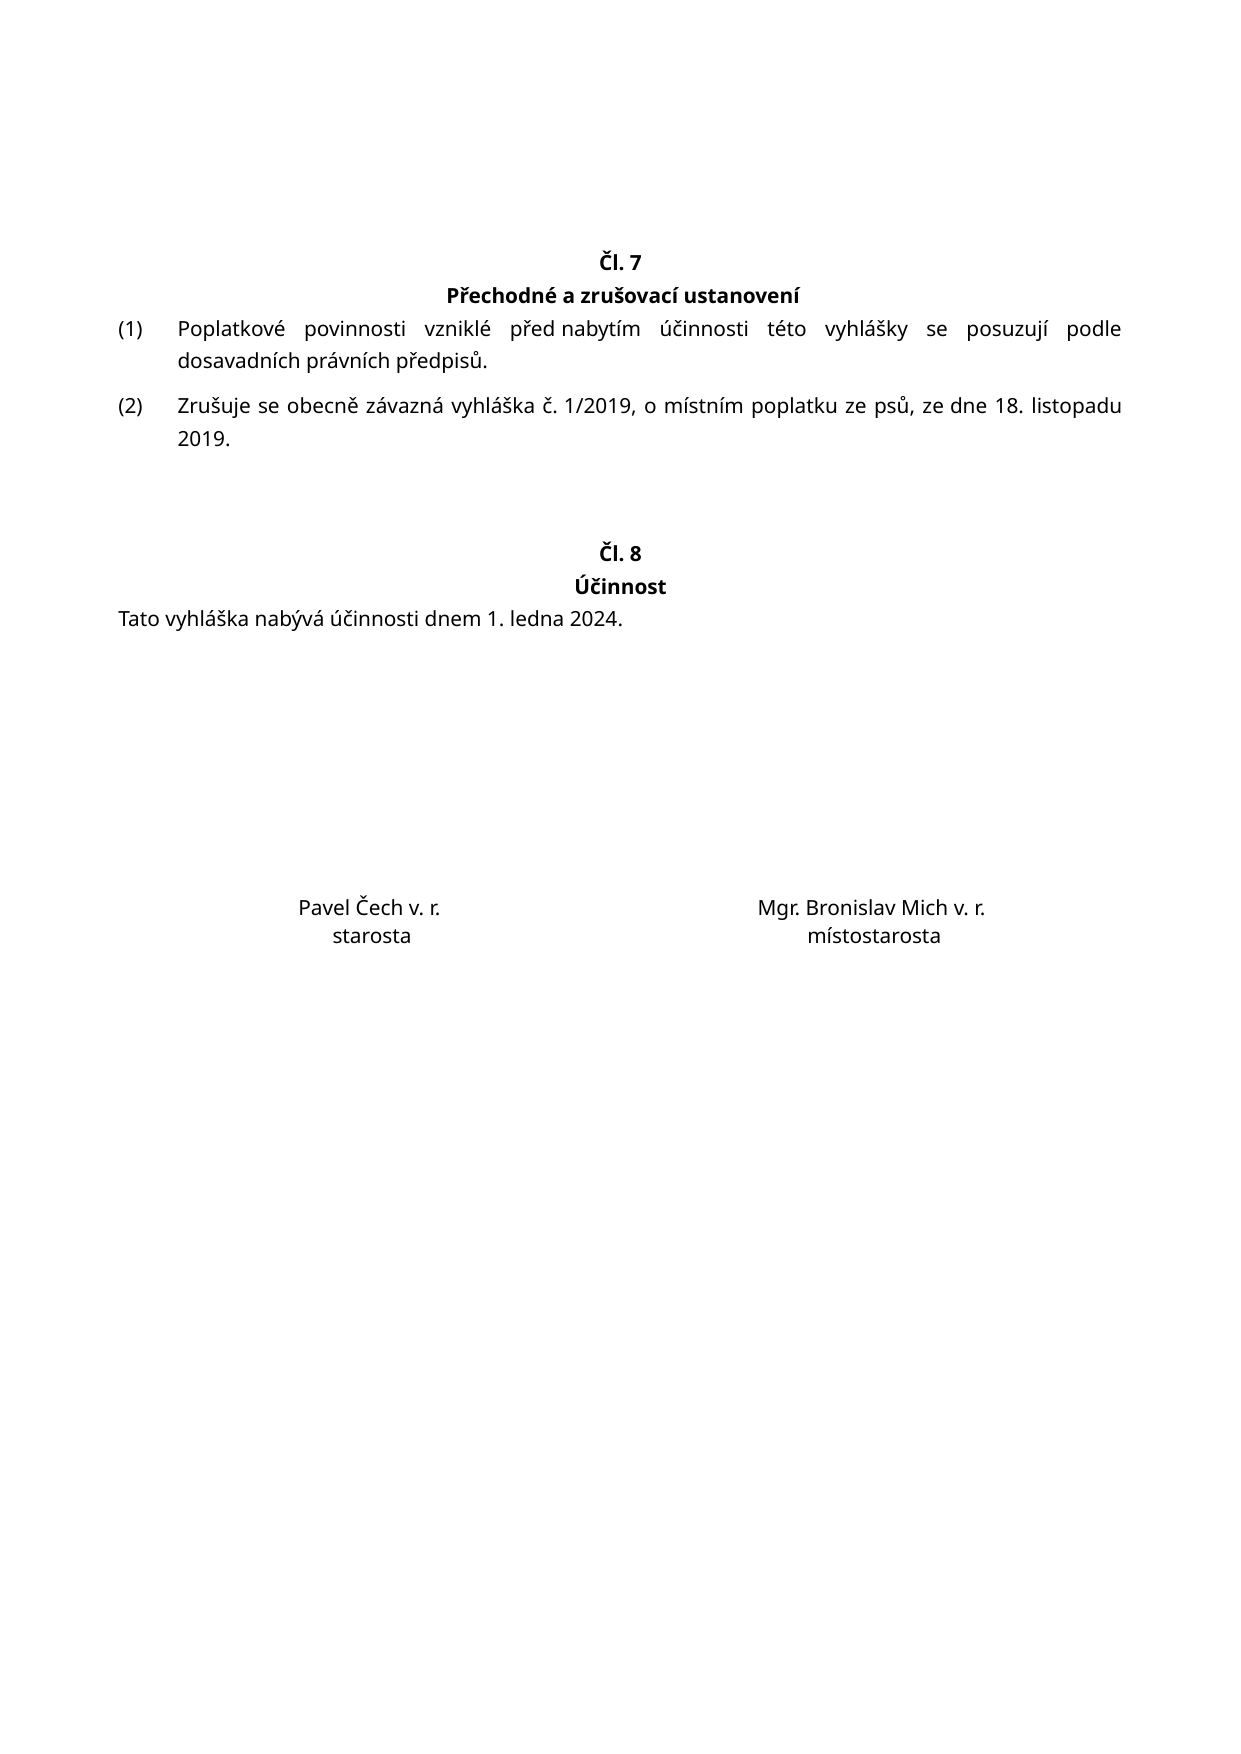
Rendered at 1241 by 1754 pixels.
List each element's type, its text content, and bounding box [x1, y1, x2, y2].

subtitle Čl. 8 Účinnost [118, 507, 1122, 600]
table_header Mgr. Bronislav Mich v. r. místostarosta [620, 838, 1122, 956]
table_header Pavel Čech v. r. starosta [118, 838, 620, 956]
list Zrušuje se obecně závazná vyhláška č. 1/2019, o místním poplatku ze psů, ze dne 18. listopadu 2019. [118, 391, 1122, 452]
table_cell [620, 956, 1122, 1074]
list Poplatkové povinnosti vzniklé před nabytím účinnosti této vyhlášky se posuzují podle dosavadních právních předpisů. [118, 314, 1122, 375]
table_cell [118, 956, 620, 1074]
text Tato vyhláška nabývá účinnosti dnem 1. ledna 2024. [118, 604, 1122, 666]
subtitle Čl. 7 Přechodné a zrušovací ustanovení [118, 118, 1122, 309]
